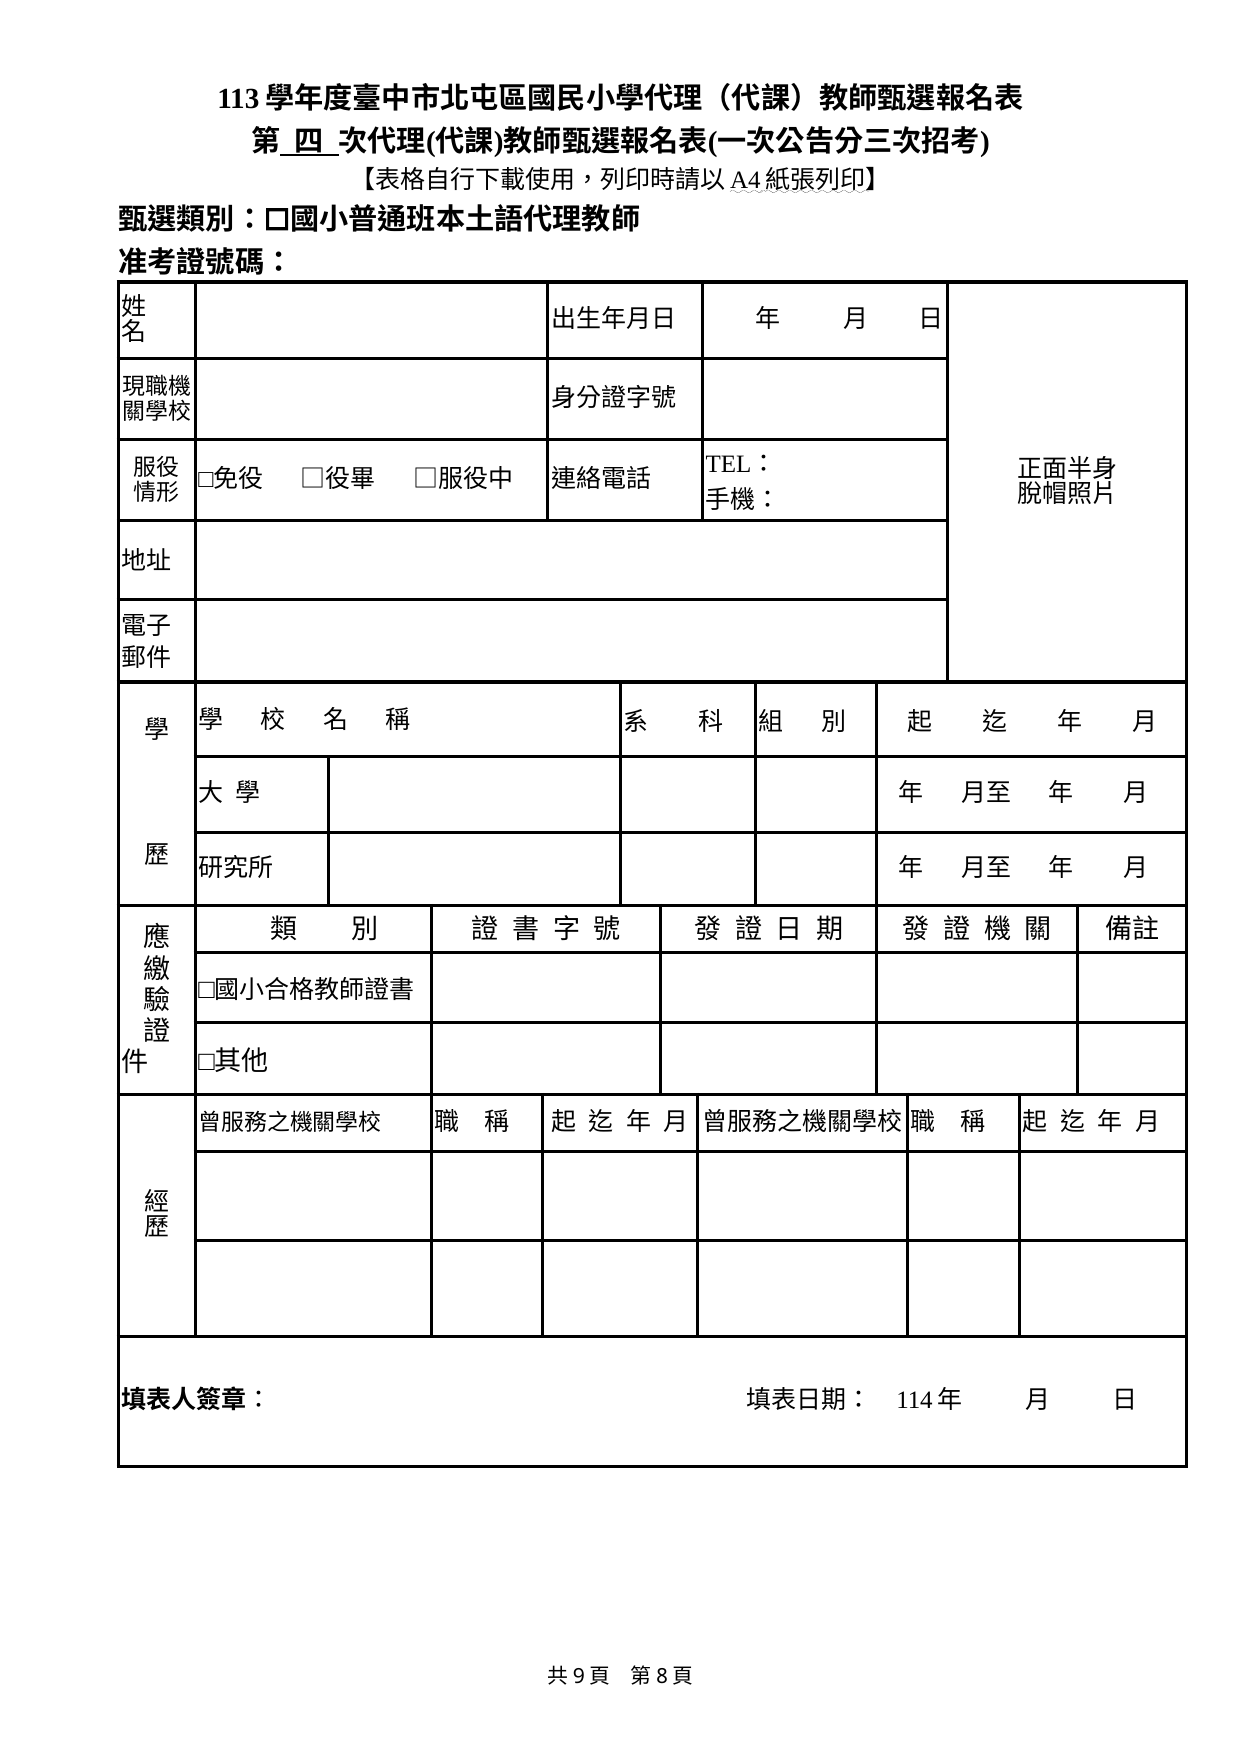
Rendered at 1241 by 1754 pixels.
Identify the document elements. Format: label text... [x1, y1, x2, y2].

text 【表格自行下載使用，列印時請以A4紙張列印】 [118, 159, 1122, 196]
text 准考證號碼： [118, 238, 1122, 280]
table_cell 職 稱 [909, 1096, 1018, 1149]
table_cell 學 歷 [120, 684, 194, 904]
table_cell 大 學 [197, 758, 327, 831]
table_cell 發 證 機 關 [878, 907, 1076, 951]
table_cell 年 月至 年 月 [878, 758, 1185, 831]
table_cell [662, 954, 875, 1021]
table_cell [197, 522, 946, 598]
table_cell □國小合格教師證書 [197, 954, 430, 1021]
table_cell 起 迄 年 月 [878, 684, 1185, 755]
table_cell [1021, 1153, 1185, 1239]
table_cell 應 繳 驗 證 件 [120, 907, 194, 1093]
table_cell [433, 954, 659, 1021]
table_cell 起 迄 年 月 [1021, 1096, 1185, 1149]
table_cell [662, 1024, 875, 1093]
table_cell [909, 1153, 1018, 1239]
table_cell [197, 1153, 430, 1239]
table_cell 年 月至 年 月 [878, 834, 1185, 904]
text 甄選類別：國小普通班本土語代理教師 [118, 196, 1122, 238]
text 113學年度臺中市北屯區國民小學代理（代課）教師甄選報名表 [118, 75, 1122, 117]
table_cell [757, 758, 875, 831]
table_cell □免役 □役畢 □服役中 [197, 441, 546, 519]
table_cell [330, 758, 619, 831]
table_cell [622, 758, 754, 831]
table_cell [433, 1024, 659, 1093]
table_cell 服役 情形 [120, 441, 194, 519]
table_cell 研究所 [197, 834, 327, 904]
table_header 姓 名 [120, 284, 194, 357]
table_cell 組 別 [757, 684, 875, 755]
table_cell [909, 1242, 1018, 1335]
table_cell 電子郵件 [120, 601, 194, 680]
table_cell [704, 360, 946, 438]
text 第 四 次代理(代課)教師甄選報名表(一次公告分三次招考) [118, 117, 1122, 159]
table_cell 發 證 日 期 [662, 907, 875, 951]
table_cell [1079, 1024, 1185, 1093]
table_cell [544, 1153, 696, 1239]
table_cell [1021, 1242, 1185, 1335]
table_cell □其他 [197, 1024, 430, 1093]
table_cell [699, 1153, 906, 1239]
table_cell 經 歷 [120, 1096, 194, 1335]
table_cell [622, 834, 754, 904]
table_cell [699, 1242, 906, 1335]
table_cell 類 別 [197, 907, 430, 951]
table_cell 身分證字號 [549, 360, 701, 438]
table_cell [878, 954, 1076, 1021]
table_cell [757, 834, 875, 904]
table_cell [197, 360, 546, 438]
table_cell [433, 1153, 541, 1239]
table_header [197, 284, 546, 357]
table_cell [878, 1024, 1076, 1093]
table_cell 證 書 字 號 [433, 907, 659, 951]
table_cell [544, 1242, 696, 1335]
table_cell 曾服務之機關學校 [197, 1096, 430, 1149]
table_cell [1079, 954, 1185, 1021]
table_cell [330, 834, 619, 904]
table_cell TEL： 手機： [704, 441, 946, 519]
table_cell 現職機關學校 [120, 360, 194, 438]
table_cell 起 迄 年 月 [544, 1096, 696, 1149]
table_cell 職 稱 [433, 1096, 541, 1149]
table_cell 連絡電話 [549, 441, 701, 519]
table_cell 填表人簽章： 填表日期： 114年 月 日 [120, 1338, 1185, 1464]
table_cell 學 校 名 稱 [197, 684, 619, 755]
table_cell 地址 [120, 522, 194, 598]
table_header 年 月 日 [704, 284, 946, 357]
table_cell 曾服務之機關學校 [699, 1096, 906, 1149]
table_cell [433, 1242, 541, 1335]
table_header 正面半身 脫帽照片 [949, 284, 1185, 680]
table_cell 備註 [1079, 907, 1185, 951]
table_cell 系 科 [622, 684, 754, 755]
table_header 出生年月日 [549, 284, 701, 357]
table_cell [197, 1242, 430, 1335]
table_cell [197, 601, 946, 680]
